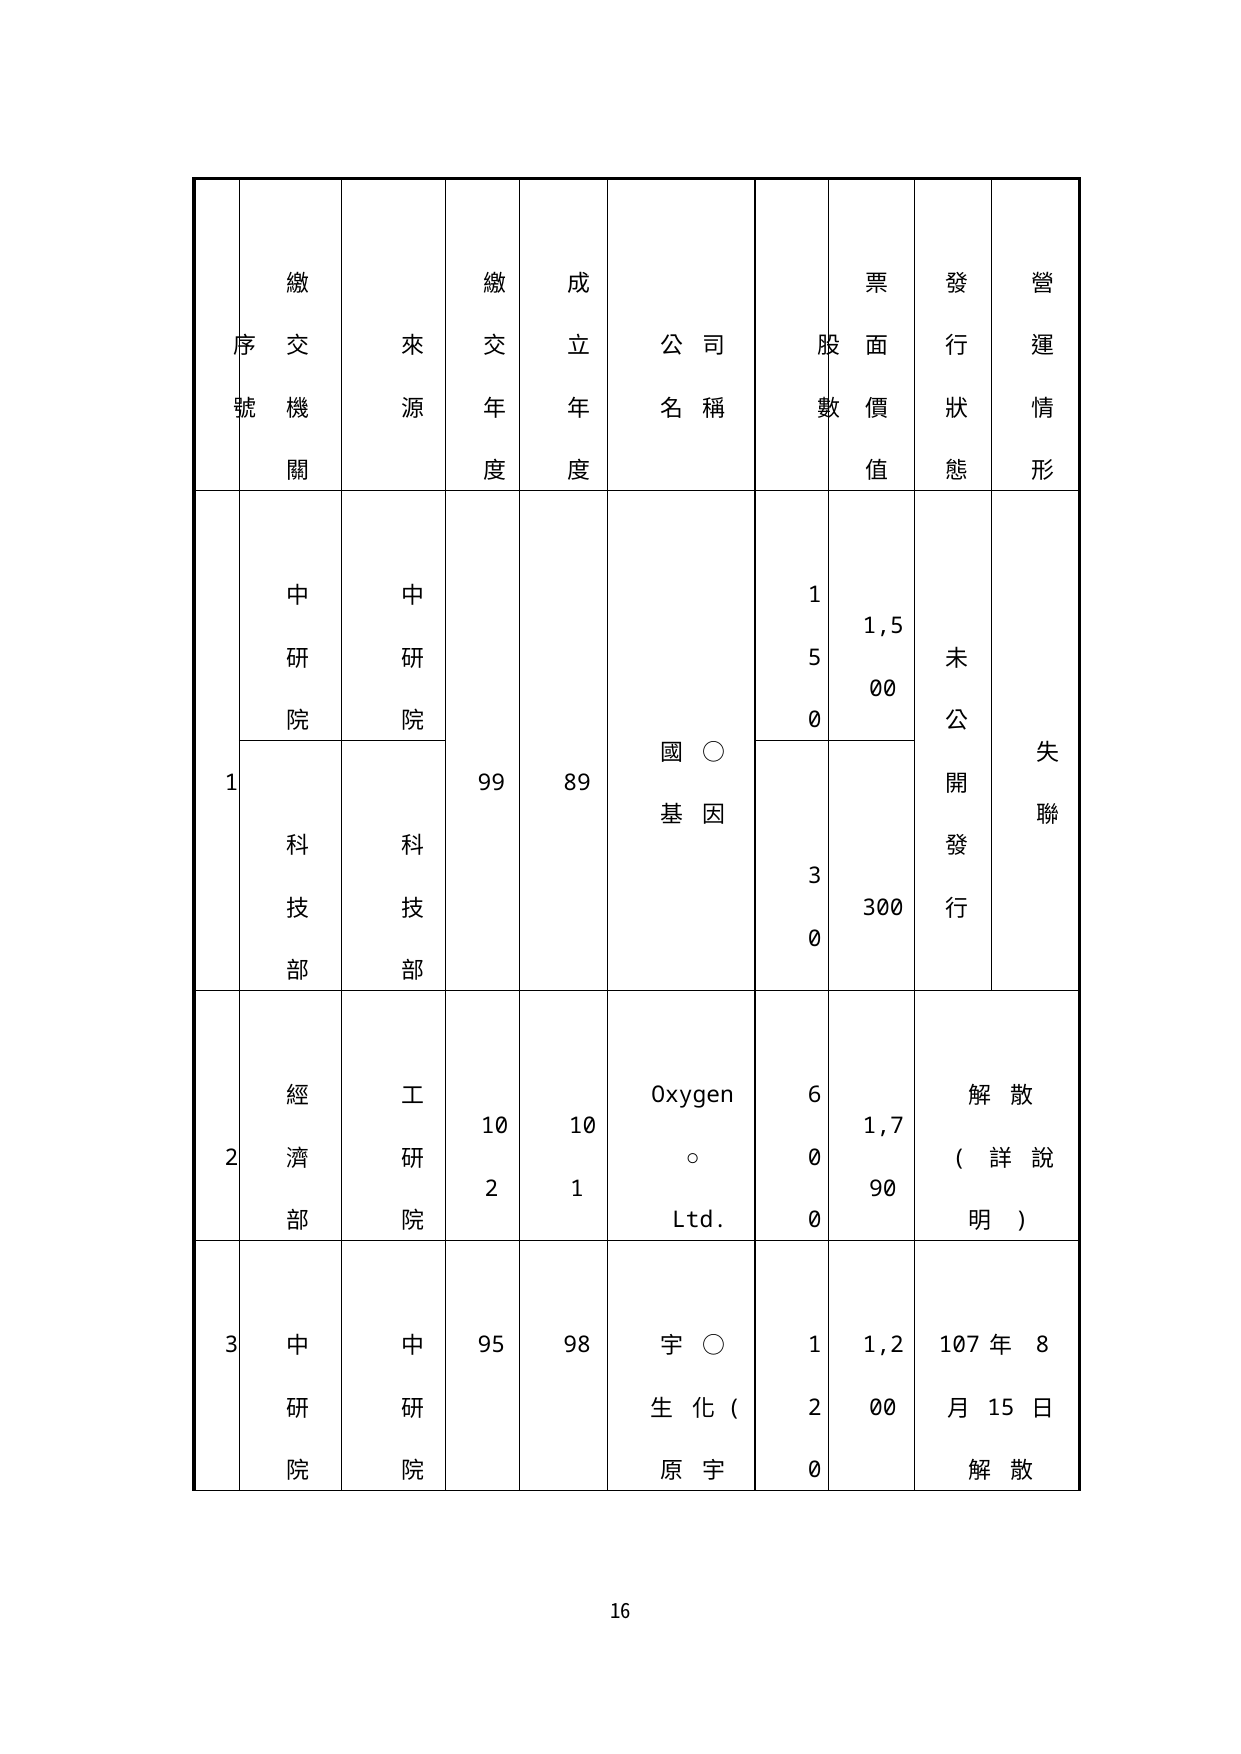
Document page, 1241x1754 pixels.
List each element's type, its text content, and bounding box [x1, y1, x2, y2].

table_cell 120 [756, 1241, 828, 1490]
table_header 股數 [756, 180, 828, 490]
table_cell 工研院 [342, 991, 445, 1240]
table_cell 99 [446, 491, 519, 990]
table_header 成立年度 [520, 180, 607, 490]
table_header 來源 [342, 180, 445, 490]
table_cell 150 [756, 491, 828, 740]
table_cell 107年8月15日解散 [915, 1241, 1078, 1490]
table_header 營運情形 [992, 180, 1078, 490]
table_cell 中研院 [342, 1241, 445, 1490]
table_header 繳交年度 [446, 180, 519, 490]
table_cell 101 [520, 991, 607, 1240]
table_cell 中研院 [342, 491, 445, 740]
table_cell 1,790 [829, 991, 914, 1240]
table_header 發行狀態 [915, 180, 991, 490]
table_cell 102 [446, 991, 519, 1240]
table_cell 失聯 [992, 491, 1078, 990]
table_cell 89 [520, 491, 607, 990]
table_cell 1,500 [829, 491, 914, 740]
table_header 公司名稱 [608, 180, 754, 490]
table_cell 95 [446, 1241, 519, 1490]
table_cell 經濟部 [240, 991, 341, 1240]
table_header 繳交機關 [240, 180, 341, 490]
table_cell 300 [829, 741, 914, 990]
table_cell 中研院 [240, 1241, 341, 1490]
table_cell 1,200 [829, 1241, 914, 1490]
table_cell 98 [520, 1241, 607, 1490]
table_cell 1 [196, 491, 239, 990]
table_header 票面價值 [829, 180, 914, 490]
table_cell 未公開發行 [915, 491, 991, 990]
table_cell 國○基因 [608, 491, 754, 990]
table_cell 解散 (詳說明) [915, 991, 1078, 1240]
table_cell 宇○生化(原宇 [608, 1241, 754, 1490]
table_cell 600 [756, 991, 828, 1240]
table_cell Oxygen ○ Ltd. [608, 991, 754, 1240]
table_cell 科技部 [342, 741, 445, 990]
table_cell 3 [196, 1241, 239, 1490]
table_header 序號 [196, 180, 239, 490]
table_cell 2 [196, 991, 239, 1240]
table_cell 中研院 [240, 491, 341, 740]
table_cell 科技部 [240, 741, 341, 990]
table_cell 30 [756, 741, 828, 990]
